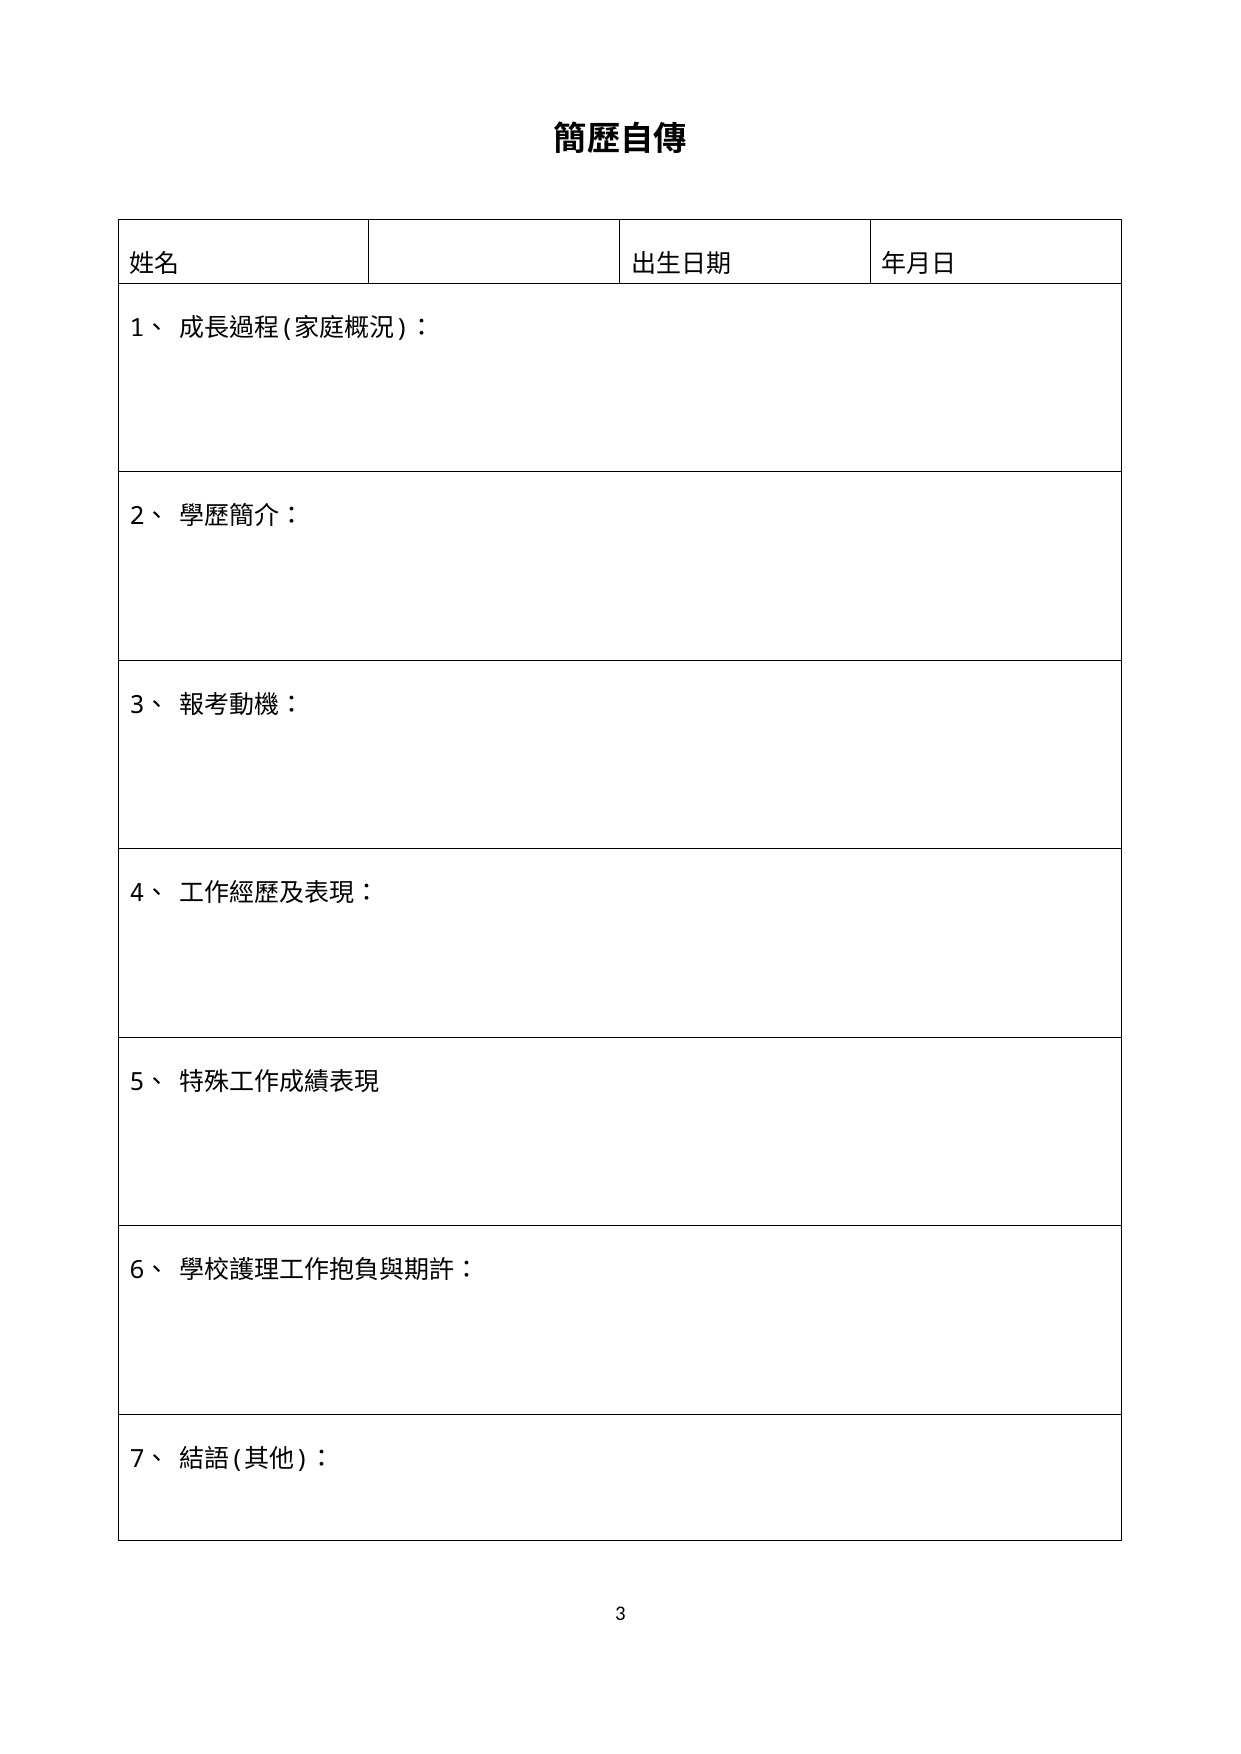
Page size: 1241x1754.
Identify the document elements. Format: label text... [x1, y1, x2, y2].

table_cell 報考動機： [119, 661, 1121, 848]
table_header 年月日 [871, 220, 1121, 283]
table_cell 成長過程(家庭概況)： [119, 284, 1121, 471]
table_cell 學歷簡介： [119, 472, 1121, 660]
table_header 出生日期 [620, 220, 870, 283]
table_header 姓名 [119, 220, 368, 283]
table_header [369, 220, 619, 283]
text 簡歷自傳 [118, 94, 1122, 219]
table_cell 工作經歷及表現： [119, 849, 1121, 1037]
table_cell 學校護理工作抱負與期許： [119, 1226, 1121, 1414]
table_cell 特殊工作成績表現 [119, 1038, 1121, 1225]
table_cell 結語(其他)： [119, 1415, 1121, 1540]
